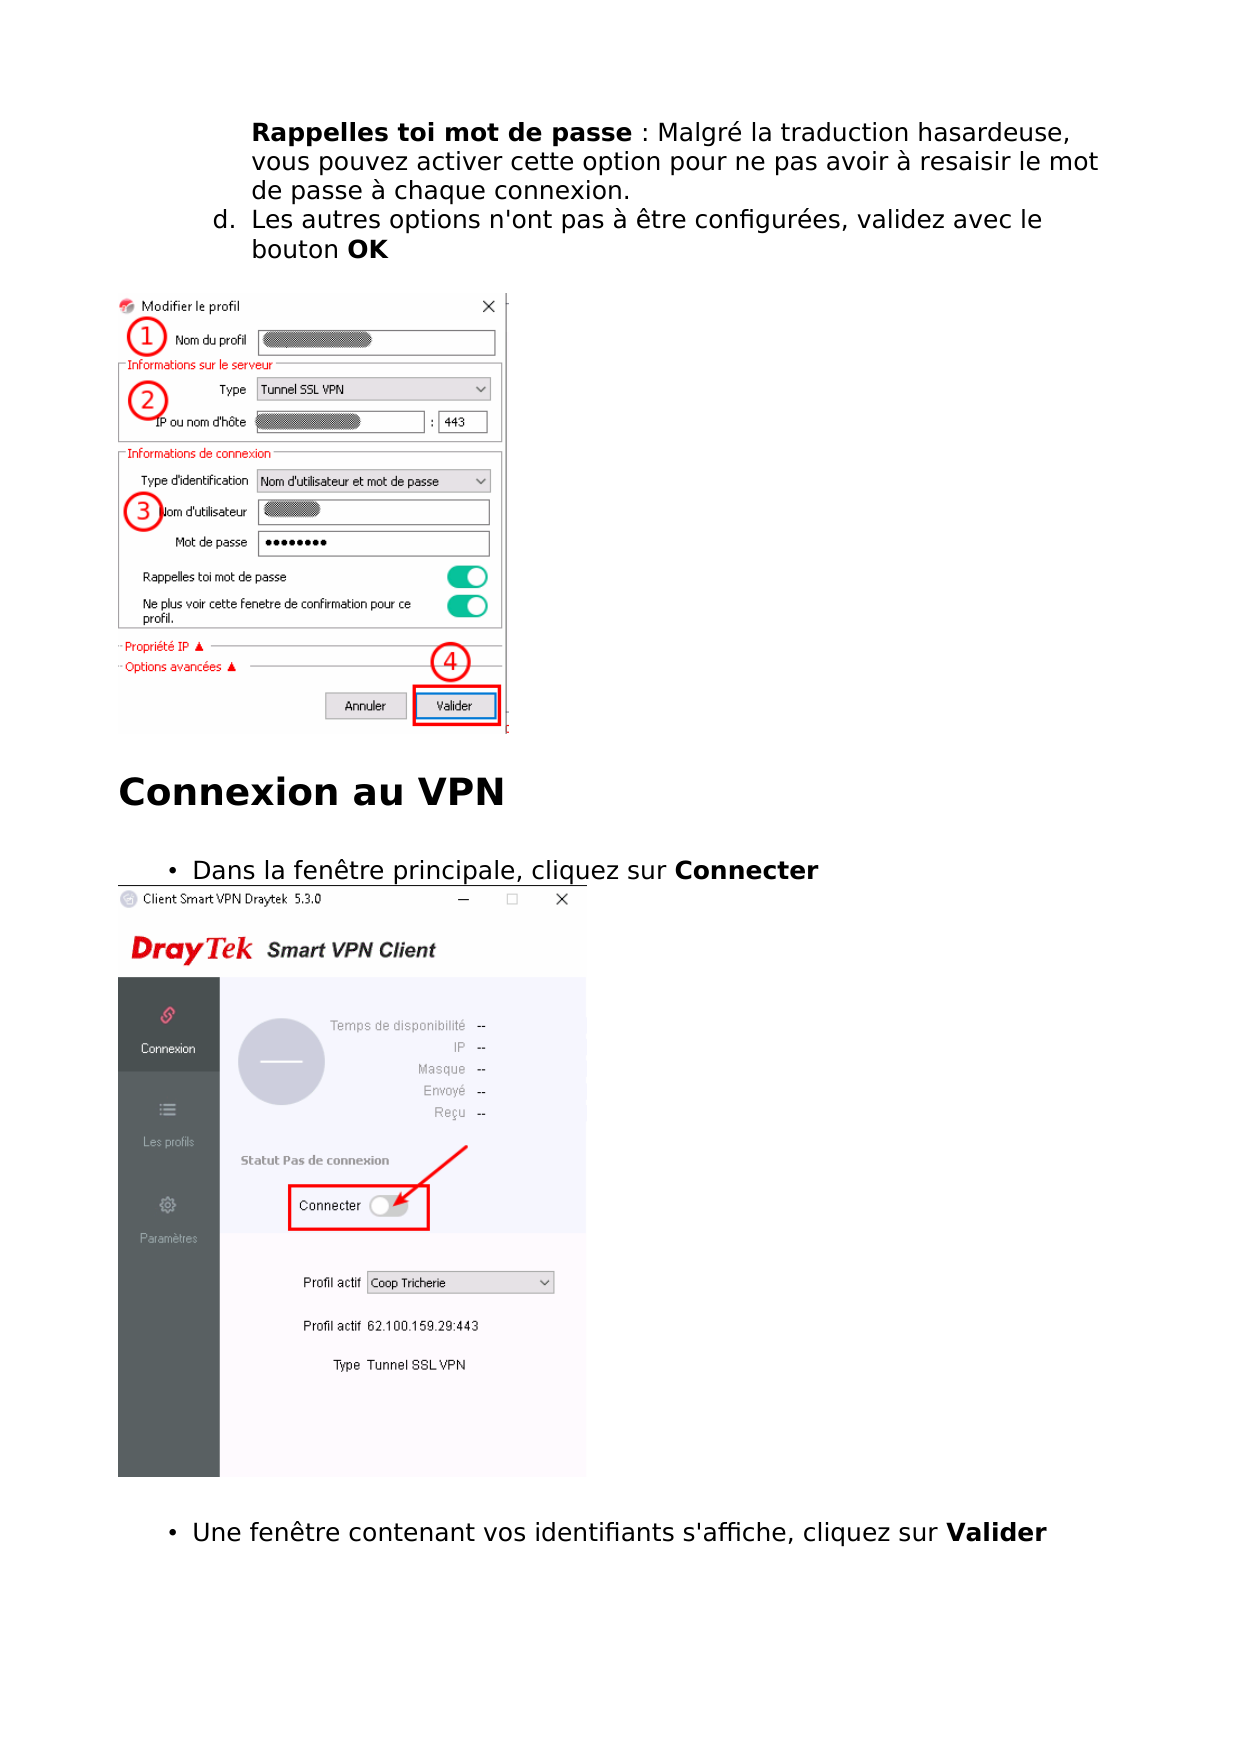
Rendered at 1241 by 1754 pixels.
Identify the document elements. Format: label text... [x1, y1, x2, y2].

list Rappelles toi mot de passe : Malgré la traduction hasardeuse, vous pouvez activer cette option pour ne pas avoir à resaisir le mot de passe à chaque connexion. [236, 118, 1122, 206]
list Une fenêtre contenant vos identifiants s'affiche, cliquez sur Valider [177, 1519, 1122, 1548]
list Dans la fenêtre principale, cliquez sur Connecter [177, 856, 1122, 886]
list Les autres options n'ont pas à être configurées, validez avec le bouton OK [236, 206, 1122, 264]
picture [118, 885, 587, 1477]
subtitle Connexion au VPN [118, 771, 1122, 814]
picture [118, 293, 509, 734]
